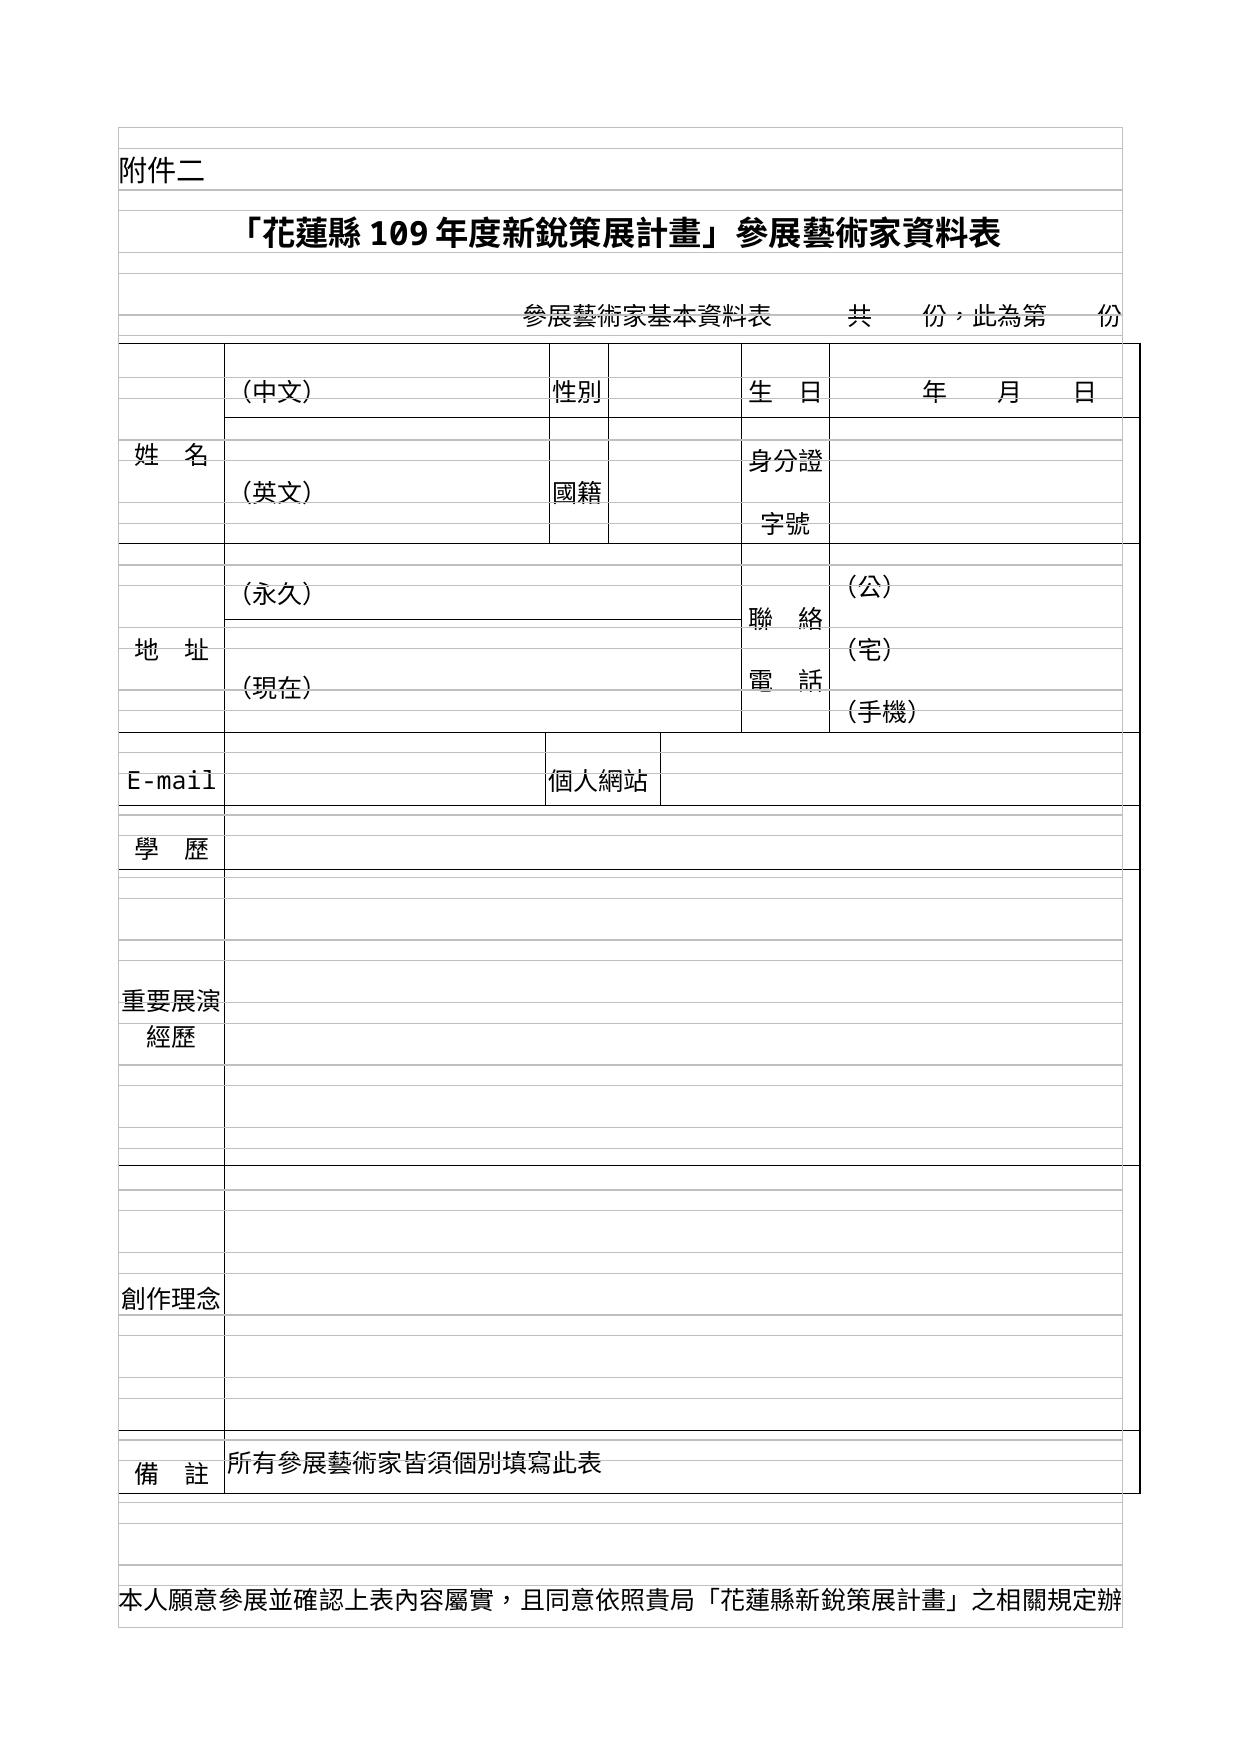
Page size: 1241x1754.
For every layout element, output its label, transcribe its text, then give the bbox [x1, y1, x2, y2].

table_cell [119, 1399, 224, 1430]
table_cell [119, 1166, 224, 1189]
table_cell （現在） [225, 691, 741, 710]
table_header （中文） [225, 399, 549, 417]
table_cell [119, 1211, 224, 1252]
table_cell [225, 733, 545, 752]
table_cell 地 址 [119, 691, 224, 710]
table_cell （公） （宅） （手機） [830, 628, 1122, 648]
table_cell [225, 1191, 1122, 1210]
table_cell 身分證字號 [742, 461, 829, 502]
table_cell [225, 524, 549, 543]
table_cell 聯 絡 電 話 [742, 586, 829, 627]
table_cell 地 址 [119, 566, 224, 585]
table_cell 所有參展藝術家皆須個別填寫此表 [1123, 1431, 1139, 1493]
table_cell [830, 524, 1122, 543]
table_cell [1123, 806, 1139, 869]
table_cell 身分證字號 [742, 418, 829, 439]
table_header 生 日 [742, 378, 829, 398]
table_header 姓 名 [119, 461, 224, 502]
table_cell [609, 503, 741, 523]
table_cell [225, 1274, 1122, 1314]
table_cell 備 註 [119, 1461, 224, 1493]
table_cell [225, 441, 549, 460]
table_cell [225, 1316, 1122, 1335]
table_cell [546, 733, 660, 752]
table_cell 創作理念 [119, 1274, 224, 1314]
table_cell 身分證字號 [742, 503, 829, 523]
table_cell [1123, 1166, 1139, 1430]
table_cell [830, 441, 1122, 460]
table_cell （公） （宅） （手機） [830, 711, 1122, 732]
table_cell [830, 503, 1122, 523]
table_header [609, 378, 741, 398]
table_header 性別 [550, 399, 608, 417]
table_cell [119, 816, 224, 835]
text 參展藝術家基本資料表 共 份，此為第 份 [119, 274, 1122, 314]
table_header 生 日 [804, 384, 817, 390]
table_header 生 日 [742, 399, 829, 417]
table_header 姓 名 [119, 399, 224, 439]
table_cell [225, 566, 741, 585]
table_cell 重要展演經歷 [119, 961, 224, 1002]
table_cell [119, 1191, 224, 1210]
text [119, 1566, 1122, 1585]
table_cell [225, 1066, 1122, 1085]
text 「花蓮縣109年度新銳策展計畫」參展藝術家資料表 [119, 211, 1113, 252]
table_header 性別 [550, 344, 608, 377]
table_cell 個人網站 [546, 774, 660, 805]
table_cell [225, 806, 1122, 814]
table_cell [225, 774, 545, 805]
table_cell 地 址 [119, 586, 224, 627]
table_header 姓 名 [119, 524, 224, 543]
table_cell [225, 1149, 1122, 1165]
table_cell [550, 418, 608, 439]
table_cell （現在） [225, 649, 741, 689]
table_cell [609, 524, 741, 543]
table_cell [1123, 418, 1139, 543]
text 本人願意參展並確認上表內容屬實，且同意依照貴局「花蓮縣新銳策展計畫」之相關規定辦 [119, 1586, 1122, 1619]
table_cell （現在） [225, 711, 741, 732]
table_cell [550, 441, 608, 460]
table_cell [609, 461, 741, 502]
table_cell （公） （宅） （手機） [830, 544, 1122, 564]
table_cell [1123, 733, 1139, 805]
table_cell 聯 絡 電 話 [742, 649, 829, 689]
table_cell [119, 1378, 224, 1398]
table_cell [550, 524, 608, 543]
table_cell [225, 878, 1122, 898]
table_cell [225, 1024, 1122, 1064]
table_header 姓 名 [119, 344, 224, 377]
table_cell 聯 絡 電 話 [742, 691, 829, 710]
table_cell 地 址 [119, 628, 224, 648]
table_header 生 日 [742, 344, 829, 377]
table_header 年 月 日 [830, 378, 1122, 398]
table_cell 學 歷 [119, 836, 224, 869]
table_cell [119, 753, 224, 773]
text 附件二 [119, 149, 1113, 189]
table_header 姓 名 [119, 441, 224, 460]
table_cell 身分證字號 [742, 441, 829, 460]
table_cell 國籍 [550, 461, 608, 502]
table_header 姓 名 [119, 503, 224, 523]
text [119, 128, 1113, 148]
table_cell [225, 836, 1122, 869]
table_cell [119, 1441, 224, 1460]
table_cell 地 址 [119, 544, 224, 564]
table_cell 重要展演經歷 [119, 1149, 224, 1165]
table_cell [609, 441, 741, 460]
text 參展藝術家基本資料表 共 份，此為第 份 [119, 316, 1122, 333]
table_cell 重要展演經歷 [119, 1086, 224, 1127]
table_cell （公） （宅） （手機） [830, 691, 1122, 710]
table_cell [119, 1431, 224, 1439]
table_cell [225, 899, 1122, 939]
table_cell 聯 絡 電 話 [742, 711, 829, 732]
table_cell 重要展演經歷 [119, 941, 224, 960]
table_cell [225, 1003, 1122, 1023]
table_cell [119, 1336, 224, 1377]
table_cell 重要展演經歷 [119, 899, 224, 939]
table_cell 重要展演經歷 [119, 1024, 224, 1064]
table_header 姓 名 [119, 378, 224, 398]
table_cell [546, 753, 660, 773]
table_cell [225, 1399, 1122, 1430]
table_cell （現在） [225, 628, 741, 648]
table_cell [225, 1128, 1122, 1148]
table_header 生 日 [804, 392, 817, 398]
table_header [609, 399, 741, 417]
table_cell 聯 絡 電 話 [742, 566, 829, 585]
table_cell （現在） [225, 620, 741, 627]
text [119, 191, 1113, 210]
table_cell [225, 1166, 1122, 1189]
table_cell （公） （宅） （手機） [830, 649, 1122, 689]
table_cell 重要展演經歷 [119, 1128, 224, 1148]
table_cell [119, 733, 224, 752]
table_cell [119, 806, 224, 814]
table_cell （公） （宅） （手機） [1123, 544, 1139, 732]
table_header （中文） [225, 378, 549, 398]
table_cell [225, 1086, 1122, 1127]
table_cell [225, 870, 1122, 877]
table_header 性別 [550, 378, 608, 398]
table_cell [830, 461, 1122, 502]
table_cell [119, 1316, 224, 1335]
table_cell [225, 418, 549, 439]
table_cell [661, 774, 1122, 805]
table_header 年 月 日 [830, 344, 1122, 377]
table_cell [225, 1336, 1122, 1377]
table_cell [225, 961, 1122, 1002]
table_cell [225, 1211, 1122, 1252]
table_cell [225, 1378, 1122, 1398]
table_cell （永久） [225, 586, 741, 619]
table_cell 聯 絡 電 話 [742, 544, 829, 564]
table_cell （公） （宅） （手機） [830, 586, 1122, 627]
table_cell 重要展演經歷 [119, 1066, 224, 1085]
table_header 年 月 日 [1123, 344, 1139, 417]
table_cell 身分證字號 [742, 524, 829, 543]
table_cell 所有參展藝術家皆須個別填寫此表 [225, 1431, 1122, 1439]
table_cell [550, 503, 608, 523]
table_cell [830, 418, 1122, 439]
table_cell 重要展演經歷 [119, 878, 224, 898]
table_cell [225, 816, 1122, 835]
table_cell 所有參展藝術家皆須個別填寫此表 [225, 1441, 1122, 1460]
table_cell [661, 733, 1122, 752]
table_cell 地 址 [119, 711, 224, 732]
table_cell 所有參展藝術家皆須個別填寫此表 [225, 1461, 1122, 1493]
table_cell [225, 1253, 1122, 1273]
table_cell 重要展演經歷 [119, 870, 224, 877]
table_header （中文） [284, 386, 295, 395]
table_cell 重要展演經歷 [119, 1003, 224, 1023]
table_cell [661, 753, 1122, 773]
table_cell [225, 941, 1122, 960]
table_cell （英文） [225, 461, 549, 502]
table_header （中文） [225, 344, 549, 377]
table_cell 地 址 [119, 649, 224, 689]
table_cell [225, 503, 549, 523]
table_cell [225, 753, 545, 773]
table_cell （公） （宅） （手機） [830, 566, 1122, 585]
table_cell [609, 418, 741, 439]
table_cell 聯 絡 電 話 [742, 628, 829, 648]
table_cell [1123, 870, 1139, 1165]
table_cell [225, 544, 741, 564]
table_cell [119, 1253, 224, 1273]
table_header 年 月 日 [830, 399, 1122, 417]
table_header [609, 344, 741, 377]
text [119, 1557, 1122, 1564]
table_cell E-mail [119, 774, 224, 805]
